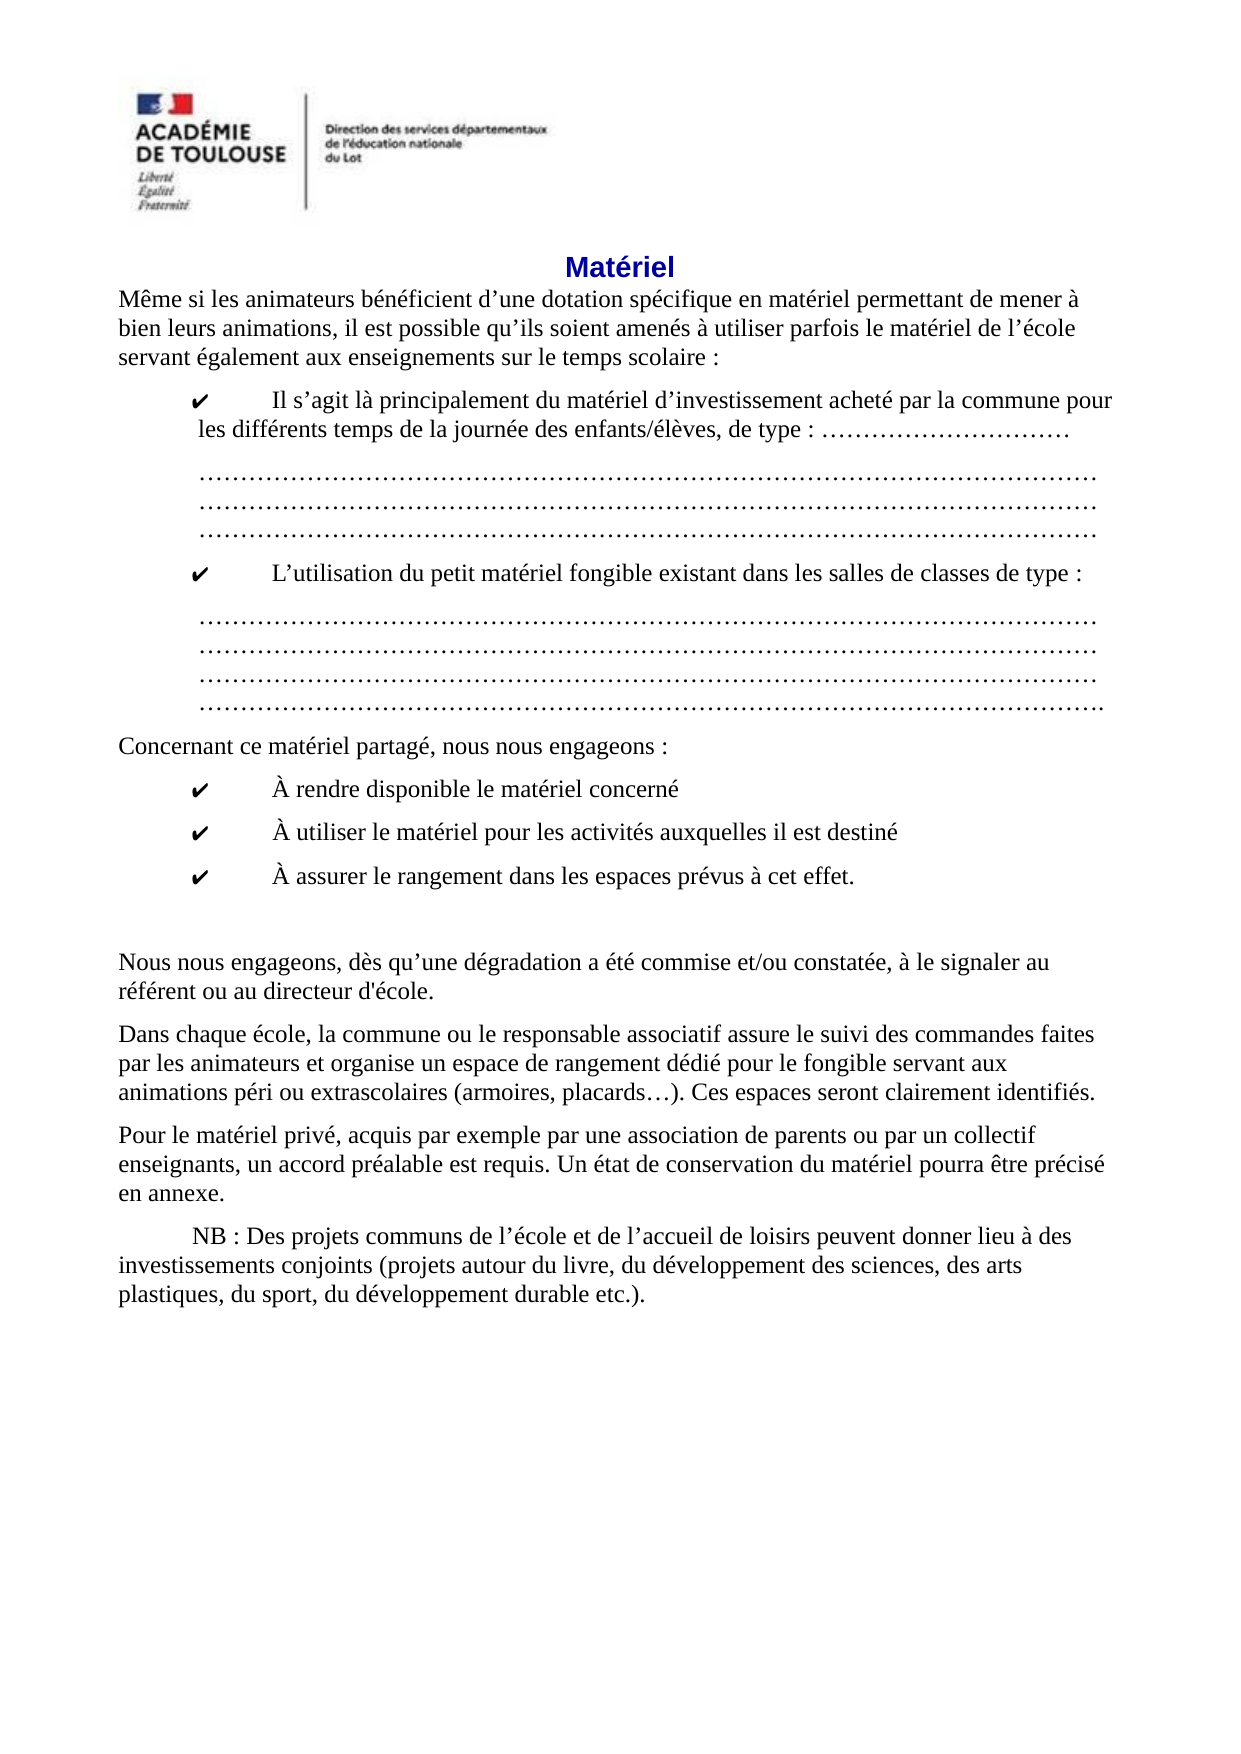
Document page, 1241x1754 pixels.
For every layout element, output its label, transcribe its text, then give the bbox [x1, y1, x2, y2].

text ………………………………………………………………………………………………………………………………………………………………………………………………………………………………………………………………………………………………………………………………………………………………………………………………. [198, 601, 1122, 716]
list À rendre disponible le matériel concerné [192, 774, 1122, 803]
list L’utilisation du petit matériel fongible existant dans les salles de classes de type : [192, 558, 1122, 587]
text ……………………………………………………………………………………………………………………………………………………………………………………………………………………………………………………………………………………………… [198, 457, 1122, 543]
text Nous nous engageons, dès qu’une dégradation a été commise et/ou constatée, à le signaler au référent ou au directeur d'école. [118, 947, 1122, 1005]
text Même si les animateurs bénéficient d’une dotation spécifique en matériel permettant de mener à bien leurs animations, il est possible qu’ils soient amenés à utiliser parfois le matériel de l’école servant également aux enseignements sur le temps scolaire : [118, 284, 1122, 370]
text Pour le matériel privé, acquis par exemple par une association de parents ou par un collectif enseignants, un accord préalable est requis. Un état de conservation du matériel pourra être précisé en annexe. [118, 1120, 1122, 1207]
text NB : Des projets communs de l’école et de l’accueil de loisirs peuvent donner lieu à des investissements conjoints (projets autour du livre, du développement des sciences, des arts plastiques, du sport, du développement durable etc.). [118, 1221, 1122, 1307]
list Il s’agit là principalement du matériel d’investissement acheté par la commune pour les différents temps de la journée des enfants/élèves, de type : ………………………… [192, 385, 1122, 442]
list À assurer le rangement dans les espaces prévus à cet effet. [192, 861, 1122, 889]
list À utiliser le matériel pour les activités auxquelles il est destiné [192, 817, 1122, 846]
subtitle Matériel [118, 251, 1122, 284]
text Dans chaque école, la commune ou le responsable associatif assure le suivi des commandes faites par les animateurs et organise un espace de rangement dédié pour le fongible servant aux animations péri ou extrascolaires (armoires, placards…). Ces espaces seront clairement identifiés. [118, 1019, 1122, 1106]
text Concernant ce matériel partagé, nous nous engageons : [118, 731, 1122, 759]
